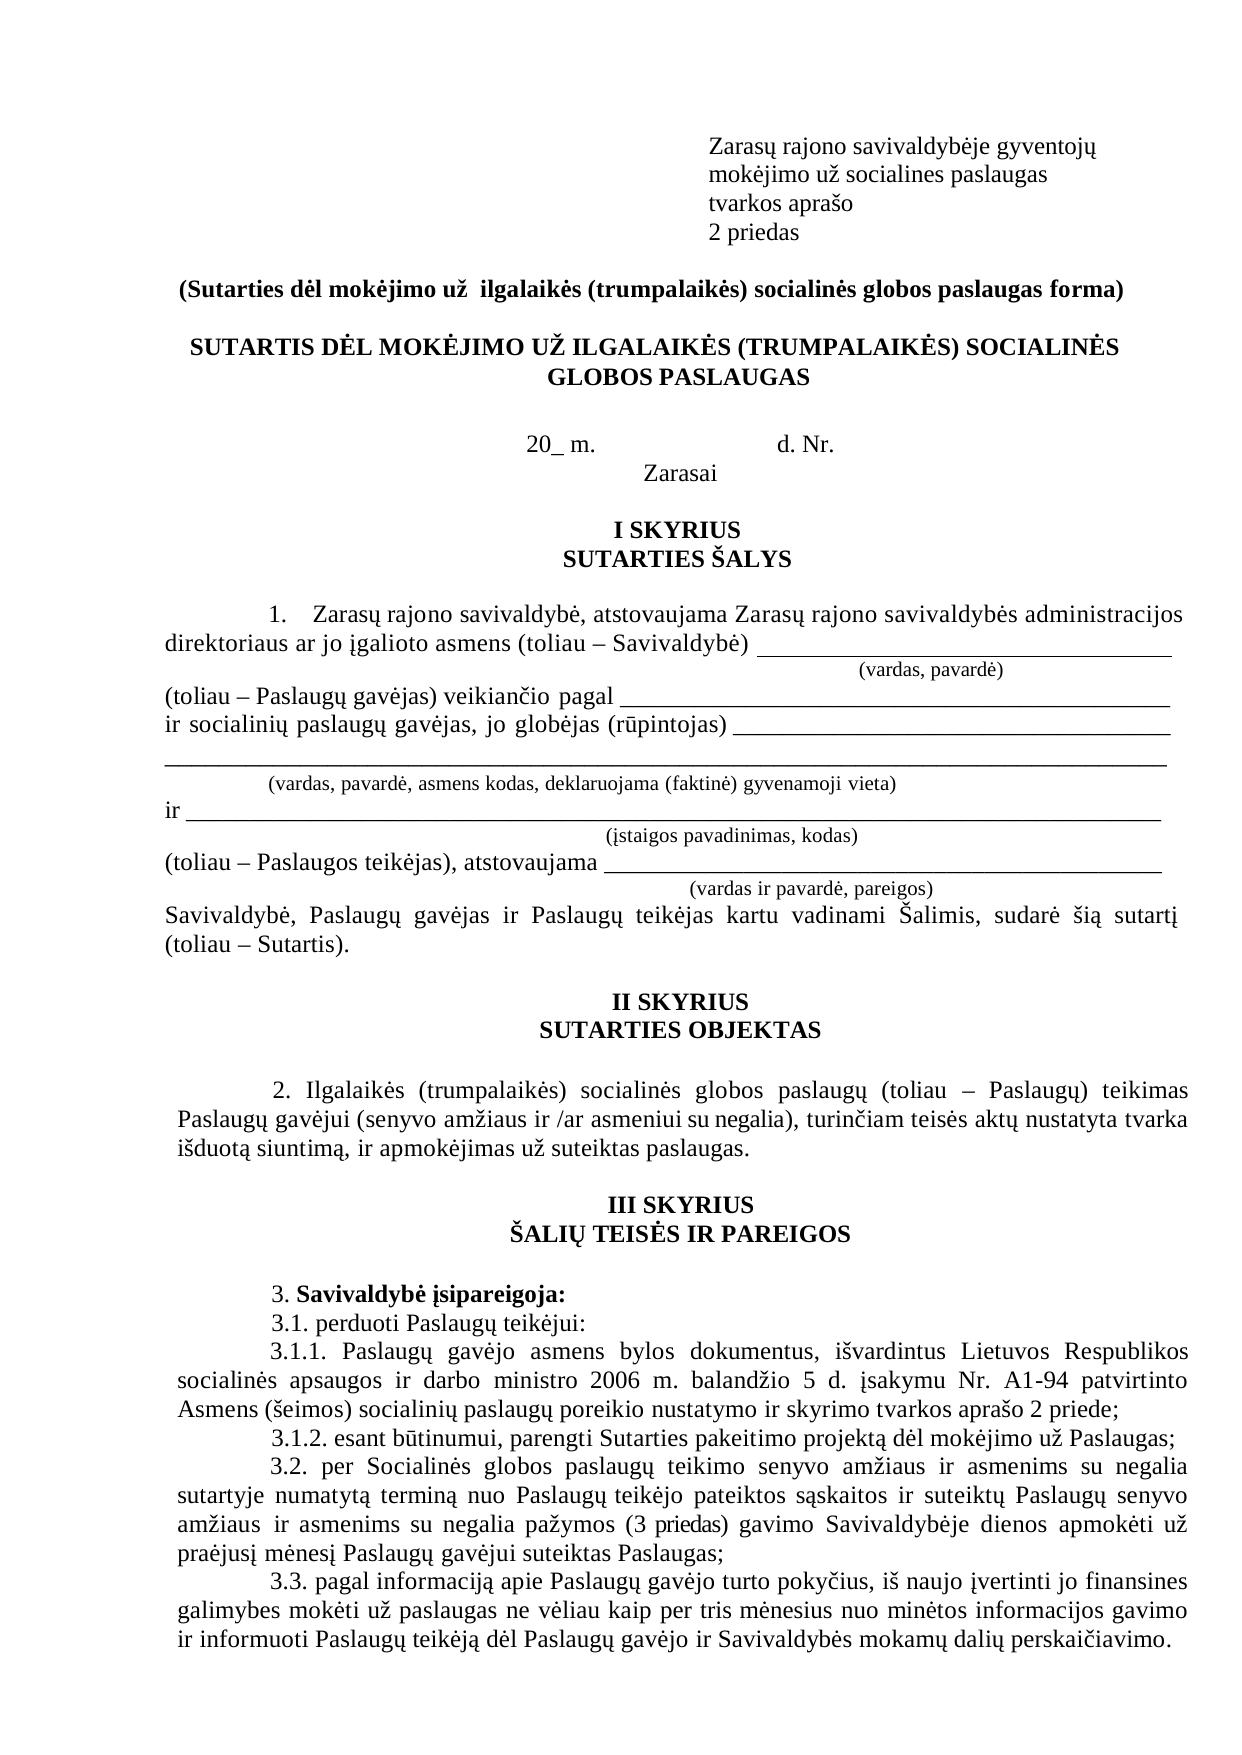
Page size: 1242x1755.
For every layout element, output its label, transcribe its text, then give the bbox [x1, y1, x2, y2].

text SUTARTIS DĖL MOKĖJIMO UŽ ILGALAIKĖS (TRUMPALAIKĖS) SOCIALINĖS [164, 332, 1144, 361]
text (toliau – Paslaugų gavėjas) veikiančio pagal ____________________________________________ [164, 681, 1202, 709]
text 3.3. pagal informaciją apie Paslaugų gavėjo turto pokyčius, iš naujo įvertinti jo finansines galimybes mokėti už paslaugas ne vėliau kaip per tris mėnesius nuo minėtos informacijos gavimo ir informuoti Paslaugų teikėją dėl Paslaugų gavėjo ir Savivaldybės mokamų dalių perskaičiavimo. [177, 1566, 1188, 1653]
text (vardas ir pavardė, pareigos) [164, 876, 1202, 900]
text 3. Savivaldybė įsipareigoja: [271, 1279, 1196, 1308]
text 2. Ilgalaikės (trumpalaikės) socialinės globos paslaugų (toliau – Paslaugų) teikimas Paslaugų gavėjui (senyvo amžiaus ir /ar asmeniui su negalia), turinčiam teisės aktų nustatyta tvarka išduotą siuntimą, ir apmokėjimas už suteiktas paslaugas. [177, 1075, 1188, 1161]
text 3.1.1. Paslaugų gavėjo asmens bylos dokumentus, išvardintus Lietuvos Respublikos socialinės apsaugos ir darbo ministro 2006 m. balandžio 5 d. įsakymu Nr. A1-94 patvirtinto Asmens (šeimos) socialinių paslaugų poreikio nustatymo ir skyrimo tvarkos aprašo 2 priede; [177, 1336, 1188, 1423]
text (vardas, pavardė) [268, 657, 1190, 681]
text III SKYRIUS [606, 1190, 756, 1219]
text ŠALIŲ TEISĖS IR PAREIGOS [508, 1219, 852, 1248]
text 1. Zarasų rajono savivaldybė, atstovaujama Zarasų rajono savivaldybės administracijos direktoriaus ar jo įgalioto asmens (toliau – Savivaldybė) [164, 599, 1190, 657]
text (vardas, pavardė, asmens kodas, deklaruojama (faktinė) gyvenamoji vieta) [164, 769, 1196, 795]
text 3.1. perduoti Paslaugų teikėjui: [271, 1308, 1196, 1336]
text Savivaldybė, Paslaugų gavėjas ir Paslaugų teikėjas kartu vadinami Šalimis, sudarė šią sutartį (toliau – Sutartis). [164, 900, 1181, 958]
text ir socialinių paslaugų gavėjas, jo globėjas (rūpintojas) ___________________________________ [164, 709, 1196, 738]
text ir ______________________________________________________________________________ [164, 795, 1196, 823]
text II SKYRIUS [164, 987, 1196, 1015]
text GLOBOS PASLAUGAS [164, 361, 1192, 391]
text SUTARTIES ŠALYS [164, 544, 1190, 573]
text I SKYRIUS [164, 515, 1196, 544]
text SUTARTIES OBJEKTAS [164, 1015, 1196, 1044]
text 3.1.2. esant būtinumui, parengti Sutarties pakeitimo projektą dėl mokėjimo už Paslaugas; [271, 1423, 1196, 1451]
text (toliau – Paslaugos teikėjas), atstovaujama ____________________________________________ [164, 847, 1202, 876]
text (įstaigos pavadinimas, kodas) [164, 823, 1196, 847]
text (Sutarties dėl mokėjimo už ilgalaikės (trumpalaikės) socialinės globos paslaugas forma) [164, 274, 1144, 303]
text 3.2. per Socialinės globos paslaugų teikimo senyvo amžiaus ir asmenims su negalia sutartyje numatytą terminą nuo Paslaugų teikėjo pateiktos sąskaitos ir suteiktų Paslaugų senyvo amžiaus ir asmenims su negalia pažymos (3 priedas) gavimo Savivaldybėje dienos apmokėti už praėjusį mėnesį Paslaugų gavėjui suteiktas Paslaugas; [177, 1451, 1188, 1566]
text 2 priedas [708, 217, 1196, 246]
text __________________________________________________________________________ [164, 738, 1194, 769]
text mokėjimo už socialines paslaugas [164, 159, 1196, 188]
text Zarasų rajono savivaldybėje gyventojų [164, 131, 1196, 159]
text 20_ m. d. Nr. [164, 429, 1196, 458]
text Zarasai [164, 458, 1196, 487]
text tvarkos aprašo [164, 188, 1196, 217]
